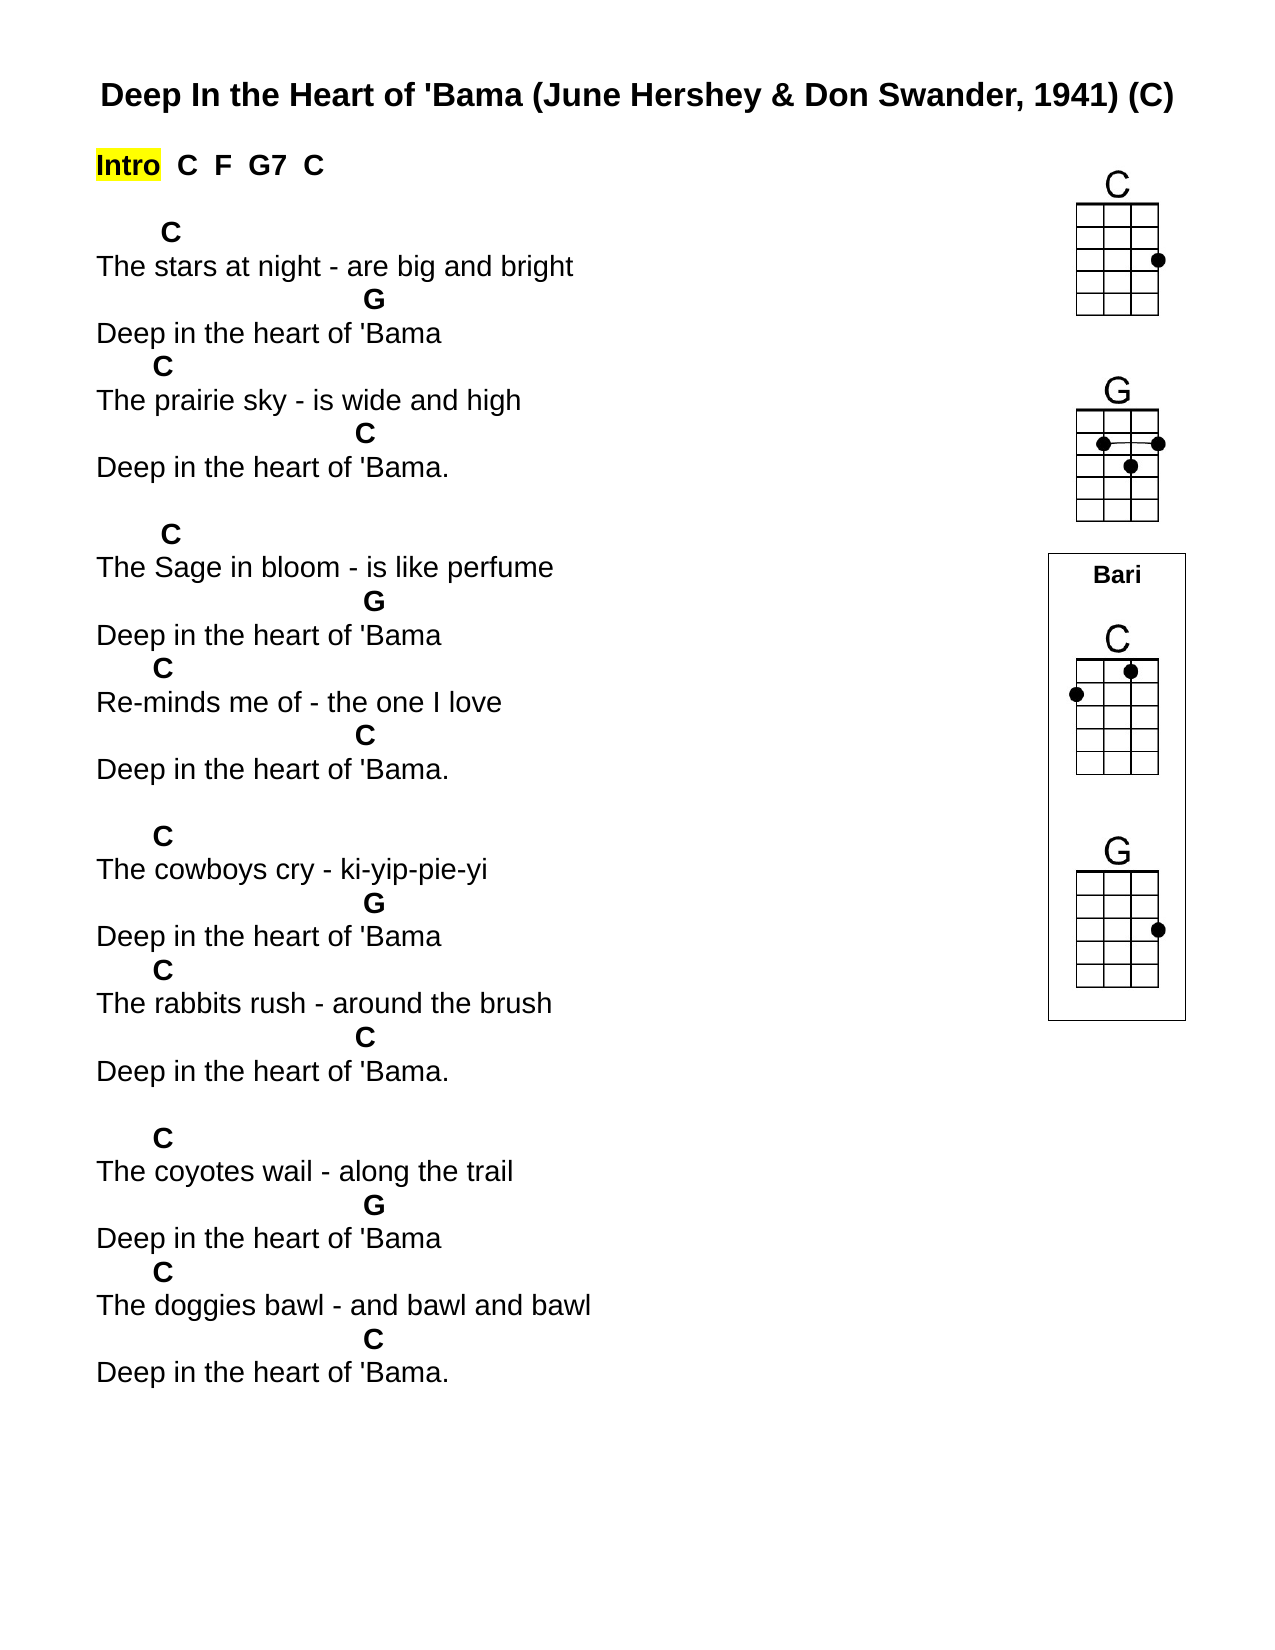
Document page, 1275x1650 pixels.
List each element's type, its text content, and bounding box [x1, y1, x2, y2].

picture [1054, 353, 1180, 543]
picture [1054, 148, 1180, 337]
table_cell [1049, 807, 1185, 1020]
picture [1054, 812, 1180, 1010]
table_header Intro C F G7 C C The stars at night - are big and bright G Deep in the heart of 'Bama C The prairie sky - is wide and high C Deep in the heart of 'Bama. C The Sage in bloom - is like perfume G Deep in the heart of 'Bama C Re-minds me of - the one I love C Deep in the heart of 'Bama. C The cowboys cry - ki-yip-pie-yi G Deep in the heart of 'Bama C The rabbits rush - around the brush C Deep in the heart of 'Bama. C The coyotes wail - along the trail G Deep in the heart of 'Bama C The doggies bawl - and bawl and bawl C Deep in the heart of 'Bama. [90, 142, 1049, 1395]
table_cell [1049, 348, 1185, 553]
table_cell Bari [1049, 554, 1185, 594]
table_header [1049, 142, 1185, 348]
table_cell [1049, 594, 1185, 807]
table_cell [1049, 1021, 1185, 1395]
text Deep In the Heart of 'Bama (June Hershey & Don Swander, 1941) (C) [90, 75, 1185, 113]
picture [1054, 600, 1180, 797]
